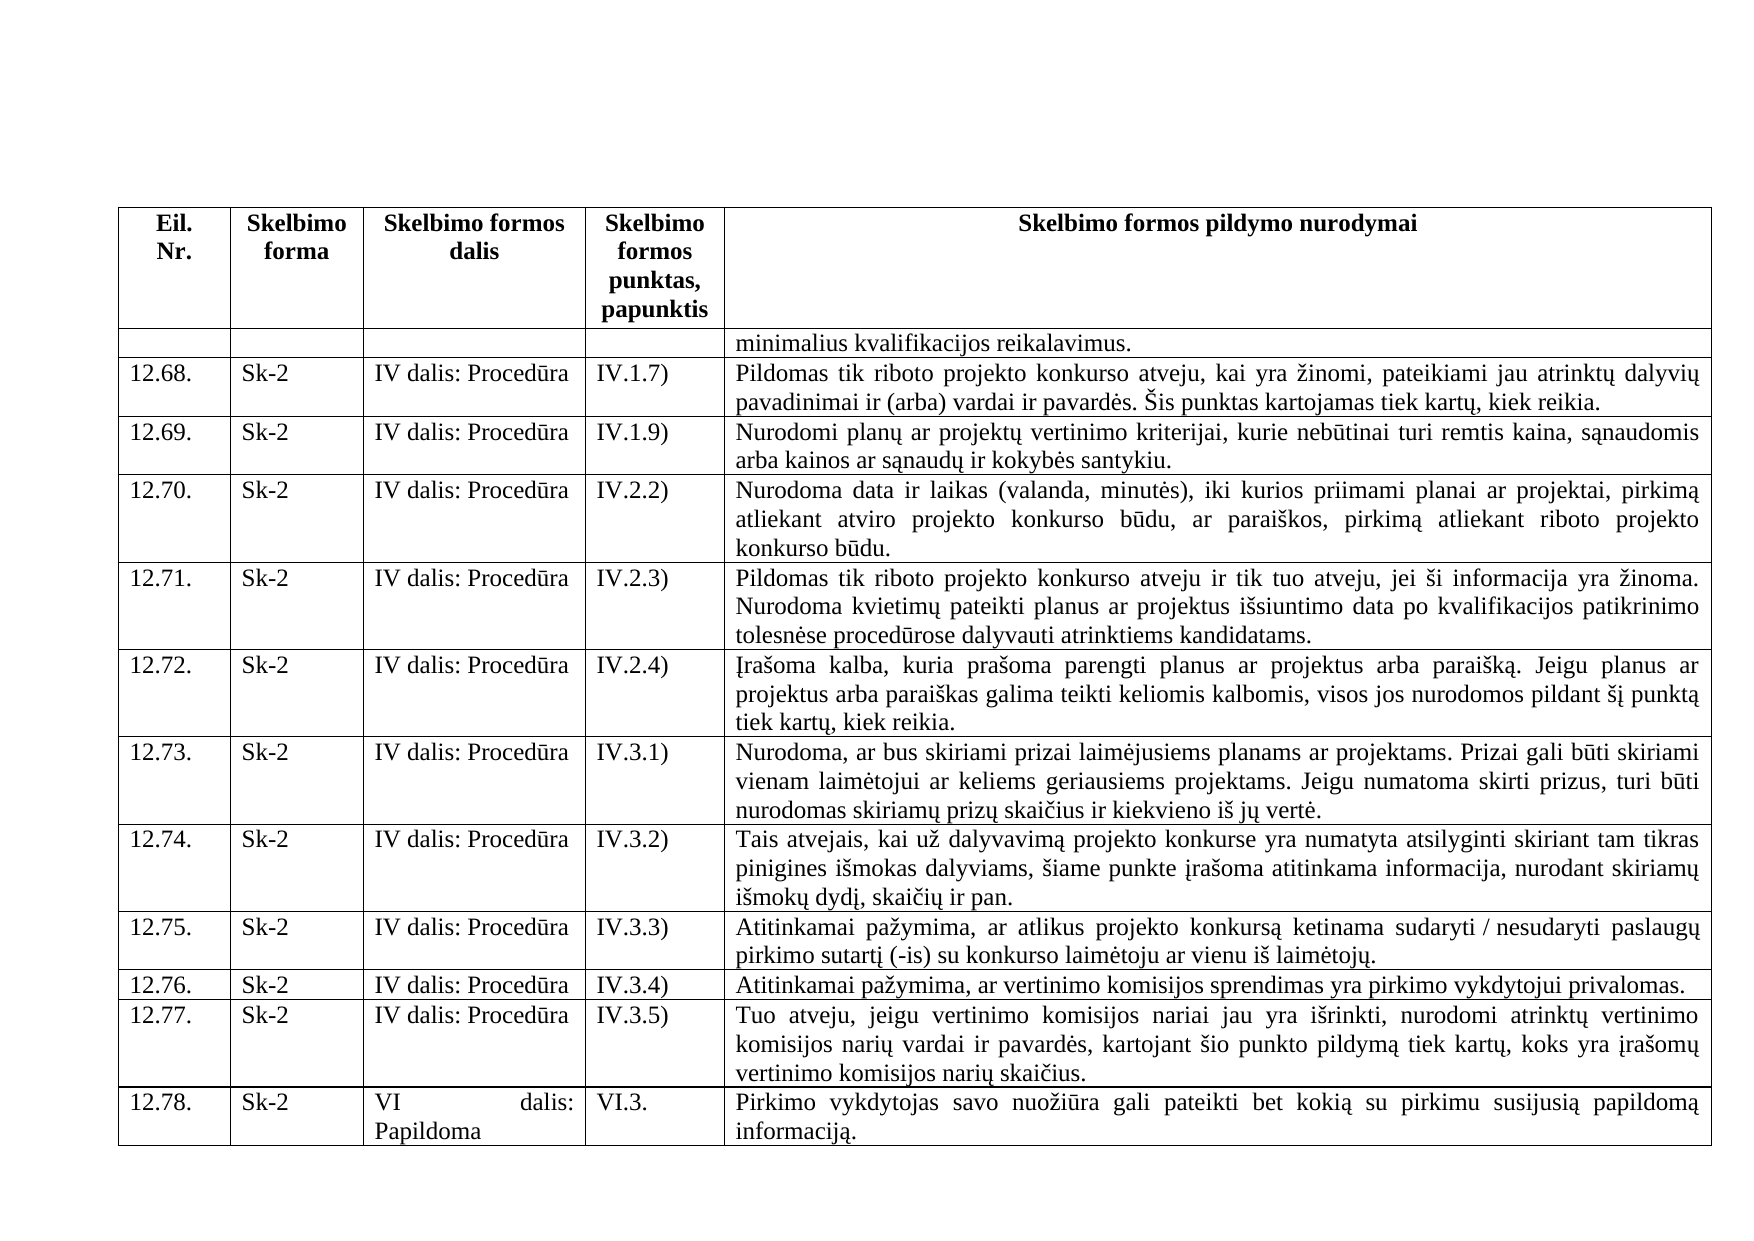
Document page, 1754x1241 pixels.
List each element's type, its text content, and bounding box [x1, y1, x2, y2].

table_cell 12.69. [119, 417, 230, 474]
table_cell IV.1.7) [586, 358, 724, 416]
table_cell IV dalis: Procedūra [364, 825, 585, 911]
table_cell Atitinkamai pažymima, ar vertinimo komisijos sprendimas yra pirkimo vykdytojui privalomas. [725, 970, 1711, 999]
table_cell IV.3.4) [586, 970, 724, 999]
table_cell 12.74. [119, 825, 230, 911]
table_cell Įrašoma kalba, kuria prašoma parengti planus ar projektus arba paraišką. Jeigu planus ar projektus arba paraiškas galima teikti keliomis kalbomis, visos jos nurodomos pildant šį punktą tiek kartų, kiek reikia. [725, 650, 1711, 736]
table_cell Tuo atveju, jeigu vertinimo komisijos nariai jau yra išrinkti, nurodomi atrinktų vertinimo komisijos narių vardai ir pavardės, kartojant šio punkto pildymą tiek kartų, koks yra įrašomų vertinimo komisijos narių skaičius. [725, 1000, 1711, 1086]
table_header Skelbimo formos punktas, papunktis [586, 208, 724, 327]
table_header Skelbimo forma [231, 208, 363, 327]
table_cell IV.3.2) [586, 825, 724, 911]
table_cell Atitinkamai pažymima, ar atlikus projekto konkursą ketinama sudaryti / nesudaryti paslaugų pirkimo sutartį (-is) su konkurso laimėtoju ar vienu iš laimėtojų. [725, 912, 1711, 969]
table_cell IV dalis: Procedūra [364, 970, 585, 999]
table_cell IV dalis: Procedūra [364, 358, 585, 416]
table_cell 12.77. [119, 1000, 230, 1086]
table_cell IV.3.3) [586, 912, 724, 969]
table_cell Sk-2 [231, 358, 363, 416]
table_cell VI.3. [586, 1088, 724, 1145]
table_cell [231, 329, 363, 357]
table_cell IV dalis: Procedūra [364, 737, 585, 823]
table_cell 12.68. [119, 358, 230, 416]
table_cell Sk-2 [231, 563, 363, 649]
table_cell IV dalis: Procedūra [364, 475, 585, 562]
table_cell Sk-2 [231, 737, 363, 823]
table_cell Sk-2 [231, 825, 363, 911]
table_cell Nurodoma, ar bus skiriami prizai laimėjusiems planams ar projektams. Prizai gali būti skiriami vienam laimėtojui ar keliems geriausiems projektams. Jeigu numatoma skirti prizus, turi būti nurodomas skiriamų prizų skaičius ir kiekvieno iš jų vertė. [725, 737, 1711, 823]
table_cell Pildomas tik riboto projekto konkurso atveju, kai yra žinomi, pateikiami jau atrinktų dalyvių pavadinimai ir (arba) vardai ir pavardės. Šis punktas kartojamas tiek kartų, kiek reikia. [725, 358, 1711, 416]
table_cell IV.3.1) [586, 737, 724, 823]
table_cell IV.2.4) [586, 650, 724, 736]
table_cell 12.73. [119, 737, 230, 823]
table_cell IV.3.5) [586, 1000, 724, 1086]
table_cell VI dalis: Papildoma [364, 1088, 585, 1145]
table_cell IV.1.9) [586, 417, 724, 474]
table_cell [364, 329, 585, 357]
table_cell IV.2.2) [586, 475, 724, 562]
table_header Eil. Nr. [119, 208, 230, 327]
table_cell Sk-2 [231, 475, 363, 562]
table_cell Sk-2 [231, 970, 363, 999]
table_cell Sk-2 [231, 912, 363, 969]
table_cell IV.2.3) [586, 563, 724, 649]
table_cell [119, 329, 230, 357]
table_cell Sk-2 [231, 1088, 363, 1145]
table_cell 12.76. [119, 970, 230, 999]
table_cell Nurodomi planų ar projektų vertinimo kriterijai, kurie nebūtinai turi remtis kaina, sąnaudomis arba kainos ar sąnaudų ir kokybės santykiu. [725, 417, 1711, 474]
table_cell IV dalis: Procedūra [364, 563, 585, 649]
table_cell 12.71. [119, 563, 230, 649]
table_cell Pirkimo vykdytojas savo nuožiūra gali pateikti bet kokią su pirkimu susijusią papildomą informaciją. [725, 1088, 1711, 1145]
table_cell Pildomas tik riboto projekto konkurso atveju ir tik tuo atveju, jei ši informacija yra žinoma. Nurodoma kvietimų pateikti planus ar projektus išsiuntimo data po kvalifikacijos patikrinimo tolesnėse procedūrose dalyvauti atrinktiems kandidatams. [725, 563, 1711, 649]
table_cell IV dalis: Procedūra [364, 912, 585, 969]
table_cell 12.72. [119, 650, 230, 736]
table_cell Tais atvejais, kai už dalyvavimą projekto konkurse yra numatyta atsilyginti skiriant tam tikras pinigines išmokas dalyviams, šiame punkte įrašoma atitinkama informacija, nurodant skiriamų išmokų dydį, skaičių ir pan. [725, 825, 1711, 911]
table_cell Sk-2 [231, 1000, 363, 1086]
table_header Skelbimo formos dalis [364, 208, 585, 327]
table_cell IV dalis: Procedūra [364, 417, 585, 474]
table_cell 12.70. [119, 475, 230, 562]
table_header Skelbimo formos pildymo nurodymai [725, 208, 1711, 327]
table_cell 12.75. [119, 912, 230, 969]
table_cell Sk-2 [231, 417, 363, 474]
table_cell Nurodoma data ir laikas (valanda, minutės), iki kurios priimami planai ar projektai, pirkimą atliekant atviro projekto konkurso būdu, ar paraiškos, pirkimą atliekant riboto projekto konkurso būdu. [725, 475, 1711, 562]
table_cell Sk-2 [231, 650, 363, 736]
table_cell minimalius kvalifikacijos reikalavimus. [725, 329, 1711, 357]
table_cell 12.78. [119, 1088, 230, 1145]
table_cell [586, 329, 724, 357]
table_cell IV dalis: Procedūra [364, 650, 585, 736]
table_cell IV dalis: Procedūra [364, 1000, 585, 1086]
